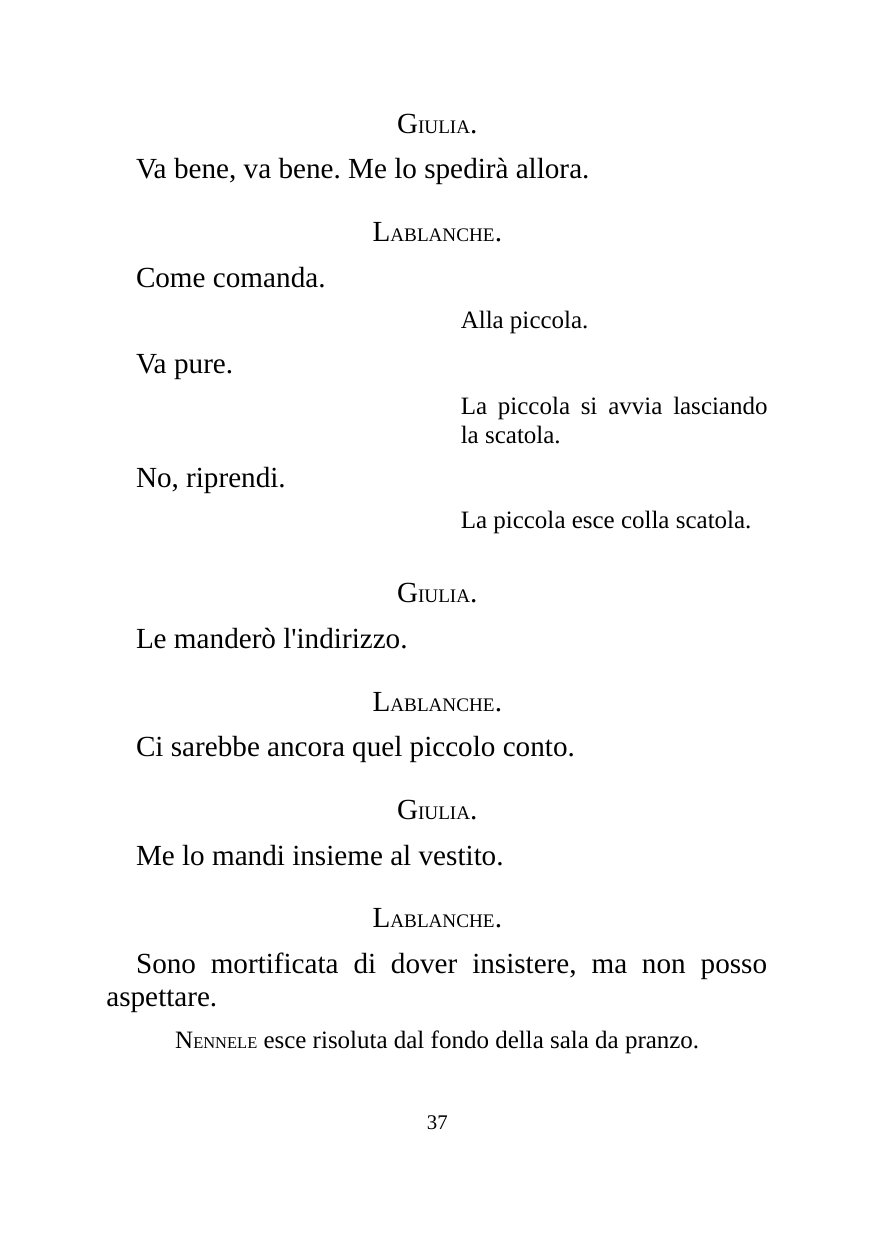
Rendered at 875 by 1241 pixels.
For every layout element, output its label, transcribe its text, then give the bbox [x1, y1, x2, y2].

text Sono mortificata di dover insistere, ma non posso aspettare. [106, 946, 768, 1013]
text Alla piccola. [461, 305, 768, 334]
text Lablanche. [106, 214, 768, 248]
text Lablanche. [106, 684, 768, 717]
text Nennele esce risoluta dal fondo della sala da pranzo. [106, 1025, 768, 1053]
text Me lo mandi insieme al vestito. [106, 838, 768, 871]
text Va pure. [106, 346, 768, 379]
text No, riprendi. [106, 460, 768, 494]
text Giulia. [106, 576, 768, 609]
text Va bene, va bene. Me lo spedirà allora. [106, 152, 768, 185]
text Lablanche. [106, 901, 768, 934]
text La piccola esce colla scatola. [461, 506, 768, 534]
text La piccola si avvia lasciando la scatola. [461, 391, 768, 448]
text Giulia. [106, 106, 768, 140]
text Giulia. [106, 792, 768, 826]
text Le manderò l'indirizzo. [106, 621, 768, 654]
text Ci sarebbe ancora quel piccolo conto. [106, 729, 768, 763]
text Come comanda. [106, 260, 768, 293]
